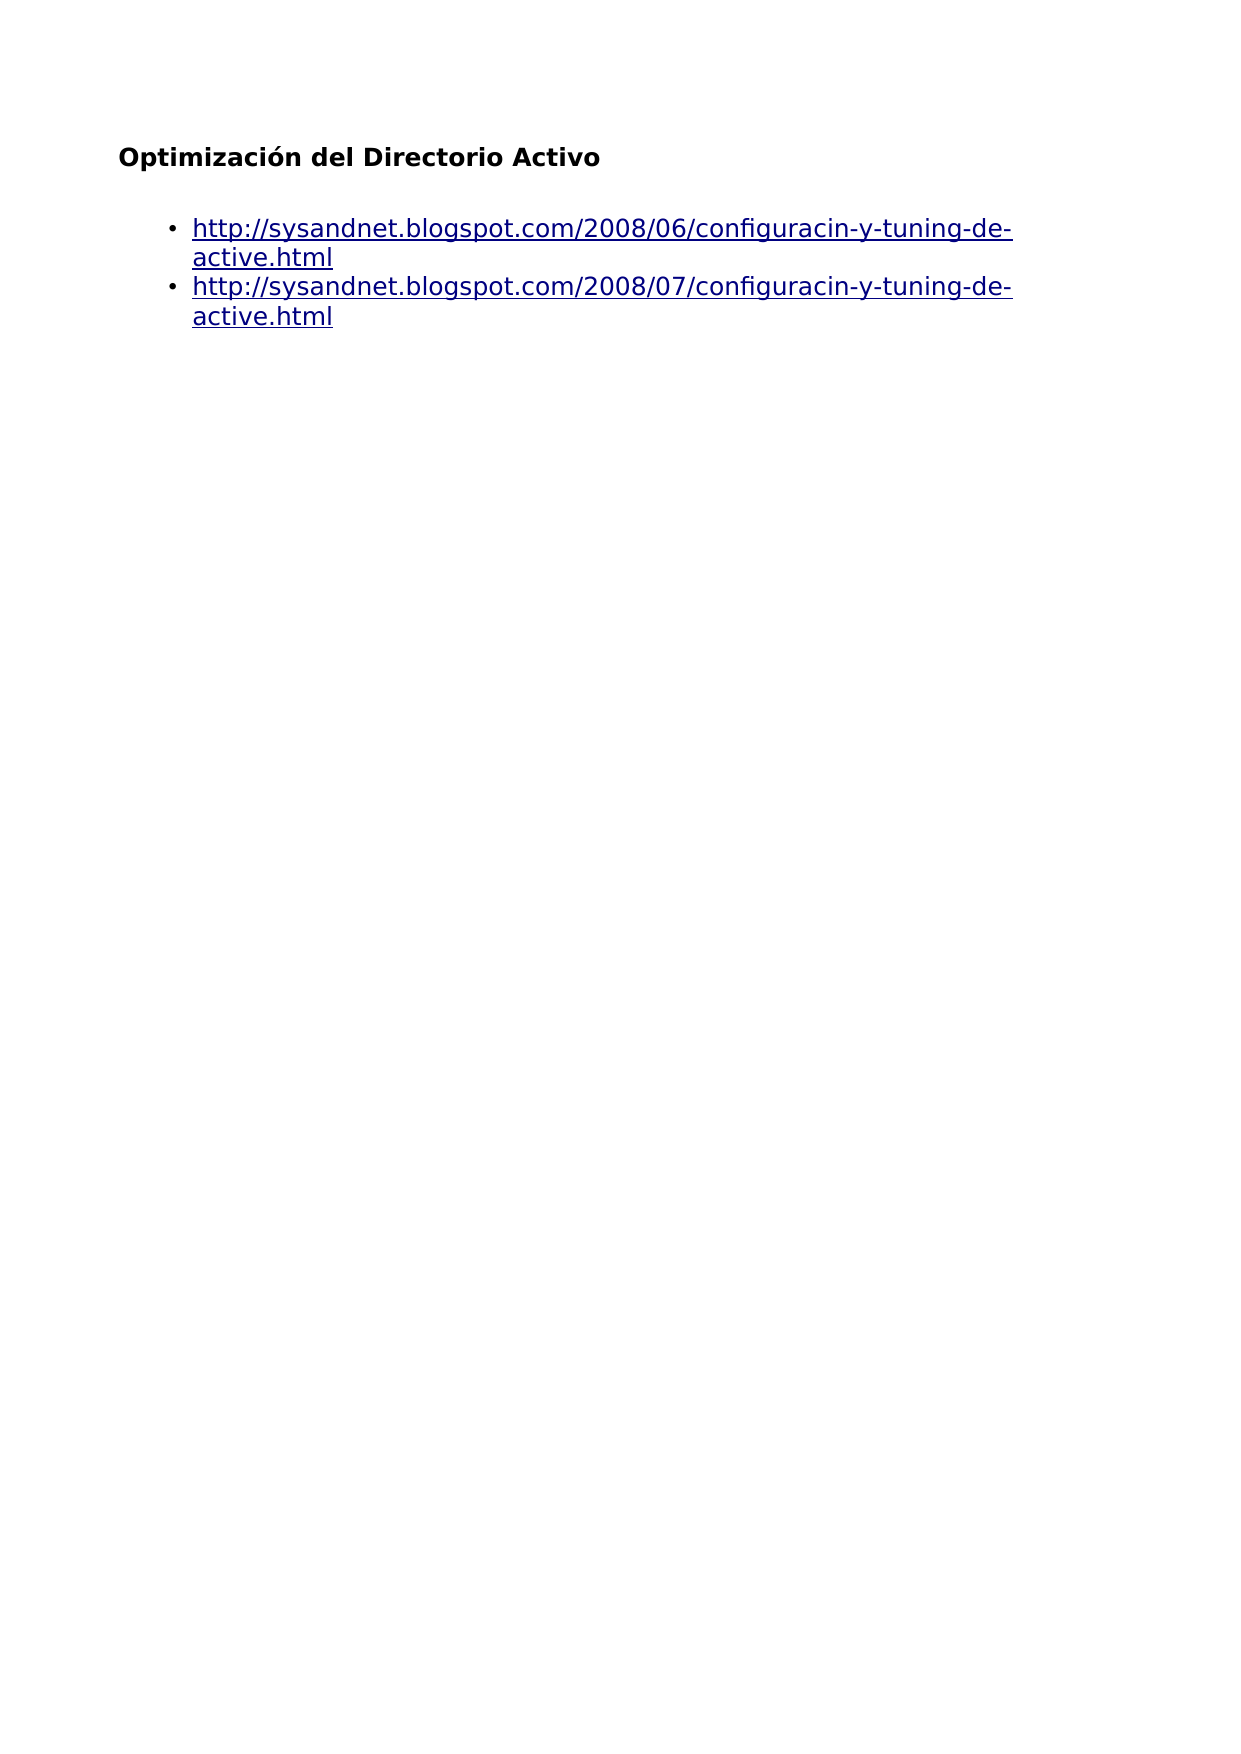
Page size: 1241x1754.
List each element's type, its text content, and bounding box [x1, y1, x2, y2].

list http://sysandnet.blogspot.com/2008/07/configuracin-y-tuning-de-active.html [177, 273, 1122, 331]
subtitle Optimización del Directorio Activo [118, 143, 1122, 172]
list http://sysandnet.blogspot.com/2008/06/configuracin-y-tuning-de-active.html [177, 214, 1122, 273]
